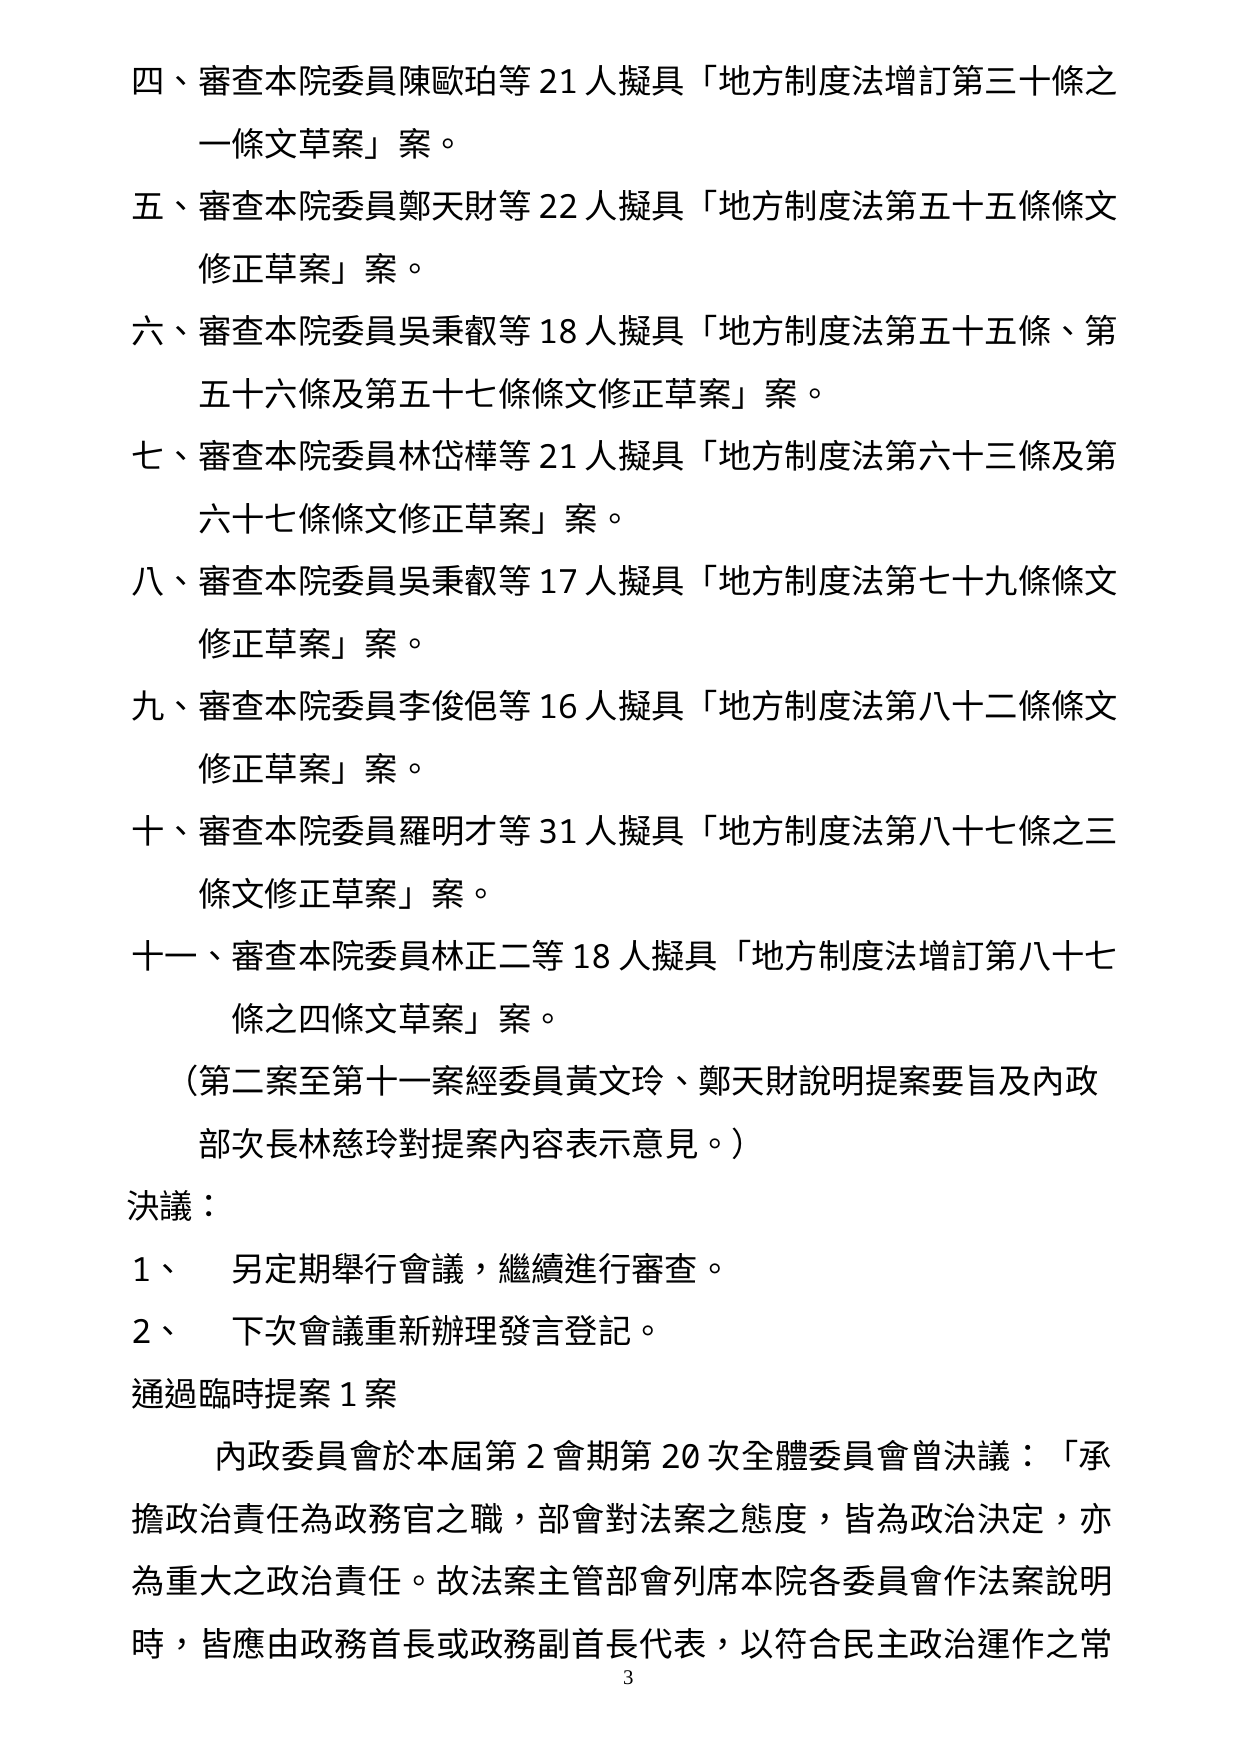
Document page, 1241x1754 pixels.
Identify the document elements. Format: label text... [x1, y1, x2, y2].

text 修正草案」案。 十、審查本院委員羅明才等31人擬具「地方制度法第八十七條之三 [131, 725, 1125, 850]
text 通過臨時提案1案 [131, 1350, 1113, 1413]
list 另定期舉行會議，繼續進行審查。 [131, 1225, 1113, 1288]
text 四、審查本院委員陳歐珀等21人擬具「地方制度法增訂第三十條之 [131, 38, 1125, 100]
text 一條文草案」案。 五、審查本院委員鄭天財等22人擬具「地方制度法第五十五條條文 [131, 100, 1125, 225]
text 條之四條文草案」案。 [131, 975, 1125, 1038]
text 修正草案」案。 六、審查本院委員吳秉叡等18人擬具「地方制度法第五十五條、第 [131, 225, 1125, 350]
list 下次會議重新辦理發言登記。 [131, 1288, 1113, 1350]
text 六十七條條文修正草案」案。 八、審查本院委員吳秉叡等17人擬具「地方制度法第七十九條條文 [131, 475, 1125, 600]
text （第二案至第十一案經委員黃文玲、鄭天財說明提案要旨及內政部次長林慈玲對提案內容表示意見。） [165, 1038, 1125, 1163]
text 條文修正草案」案。 十一、審查本院委員林正二等18人擬具「地方制度法增訂第八十七 [131, 850, 1125, 975]
text 五十六條及第五十七條條文修正草案」案。 七、審查本院委員林岱樺等21人擬具「地方制度法第六十三條及第 [131, 350, 1125, 475]
text 修正草案」案。 九、審查本院委員李俊俋等16人擬具「地方制度法第八十二條條文 [131, 600, 1125, 725]
text 決議： [126, 1163, 1113, 1225]
text 內政委員會於本屆第2會期第20次全體委員會曾決議：「承擔政治責任為政務官之職，部會對法案之態度，皆為政治決定，亦為重大之政治責任。故法案主管部會列席本院各委員會作法案說明時，皆應由政務首長或政務副首長代表，以符合民主政治運作之常 [131, 1413, 1113, 1663]
